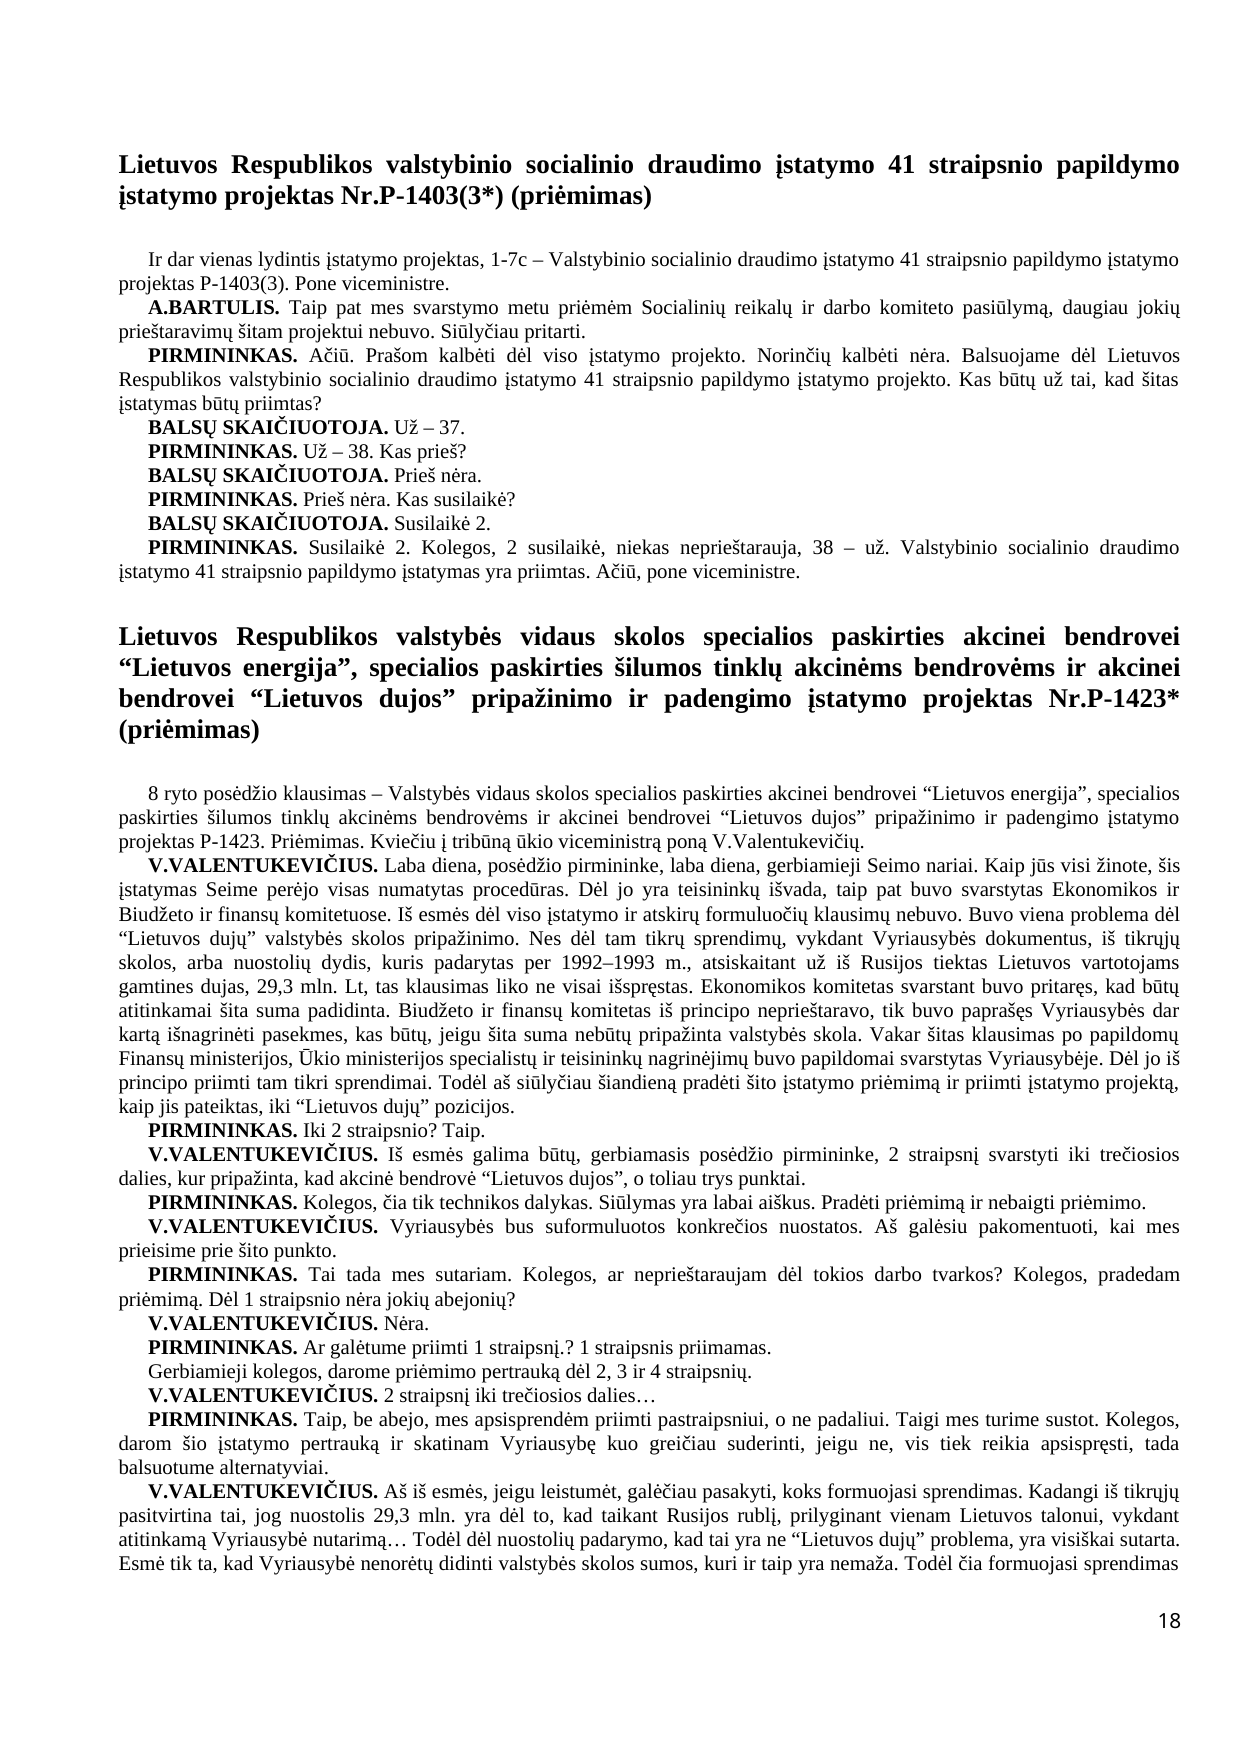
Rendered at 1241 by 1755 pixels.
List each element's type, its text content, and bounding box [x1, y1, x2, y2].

text V.VALENTUKEVIČIUS. Aš iš esmės, jeigu leistumėt, galėčiau pasakyti, koks formuojasi sprendimas. Kadangi iš tikrųjų pasitvirtina tai, jog nuostolis 29,3 mln. yra dėl to, kad taikant Rusijos rublį, prilyginant vienam Lietuvos talonui, vykdant atitinkamą Vyriausybė nutarimą… Todėl dėl nuostolių padarymo, kad tai yra ne “Lietuvos dujų” problema, yra visiškai sutarta. Esmė tik ta, kad Vyriausybė nenorėtų didinti valstybės skolos sumos, kuri ir taip yra nemaža. Todėl čia formuojasi sprendimas [118, 1479, 1181, 1575]
text Lietuvos Respublikos valstybės vidaus skolos specialios paskirties akcinei bendrovei “Lietuvos energija”, specialios paskirties šilumos tinklų akcinėms bendrovėms ir akcinei bendrovei “Lietuvos dujos” pripažinimo ir padengimo įstatymo projektas Nr.P-1423* (priėmimas) [118, 620, 1181, 744]
text PIRMININKAS. Kolegos, čia tik technikos dalykas. Siūlymas yra labai aiškus. Pradėti priėmimą ir nebaigti priėmimo. [118, 1190, 1181, 1214]
text PIRMININKAS. Ačiū. Prašom kalbėti dėl viso įstatymo projekto. Norinčių kalbėti nėra. Balsuojame dėl Lietuvos Respublikos valstybinio socialinio draudimo įstatymo 41 straipsnio papildymo įstatymo projekto. Kas būtų už tai, kad šitas įstatymas būtų priimtas? [118, 343, 1181, 415]
text A.BARTULIS. Taip pat mes svarstymo metu priėmėm Socialinių reikalų ir darbo komiteto pasiūlymą, daugiau jokių prieštaravimų šitam projektui nebuvo. Siūlyčiau pritarti. [118, 295, 1181, 343]
text PIRMININKAS. Tai tada mes sutariam. Kolegos, ar neprieštaraujam dėl tokios darbo tvarkos? Kolegos, pradedam priėmimą. Dėl 1 straipsnio nėra jokių abejonių? [118, 1262, 1181, 1311]
text PIRMININKAS. Iki 2 straipsnio? Taip. [118, 1118, 1181, 1142]
text V.VALENTUKEVIČIUS. Vyriausybės bus suformuluotos konkrečios nuostatos. Aš galėsiu pakomentuoti, kai mes prieisime prie šito punkto. [118, 1214, 1181, 1262]
text BALSŲ SKAIČIUOTOJA. Susilaikė 2. [118, 511, 1181, 535]
text Lietuvos Respublikos valstybinio socialinio draudimo įstatymo 41 straipsnio papildymo įstatymo projektas Nr.P-1403(3*) (priėmimas) [118, 148, 1181, 210]
text BALSŲ SKAIČIUOTOJA. Prieš nėra. [118, 463, 1181, 487]
text PIRMININKAS. Susilaikė 2. Kolegos, 2 susilaikė, niekas neprieštarauja, 38 – už. Valstybinio socialinio draudimo įstatymo 41 straipsnio papildymo įstatymas yra priimtas. Ačiū, pone viceministre. [118, 535, 1181, 583]
text PIRMININKAS. Taip, be abejo, mes apsisprendėm priimti pastraipsniui, o ne padaliui. Taigi mes turime sustot. Kolegos, darom šio įstatymo pertrauką ir skatinam Vyriausybę kuo greičiau suderinti, jeigu ne, vis tiek reikia apsispręsti, tada balsuotume alternatyviai. [118, 1407, 1181, 1479]
text Gerbiamieji kolegos, darome priėmimo pertrauką dėl 2, 3 ir 4 straipsnių. [118, 1359, 1181, 1383]
text PIRMININKAS. Už – 38. Kas prieš? [118, 439, 1181, 463]
text V.VALENTUKEVIČIUS. 2 straipsnį iki trečiosios dalies… [118, 1383, 1181, 1407]
text V.VALENTUKEVIČIUS. Laba diena, posėdžio pirmininke, laba diena, gerbiamieji Seimo nariai. Kaip jūs visi žinote, šis įstatymas Seime perėjo visas numatytas procedūras. Dėl jo yra teisininkų išvada, taip pat buvo svarstytas Ekonomikos ir Biudžeto ir finansų komitetuose. Iš esmės dėl viso įstatymo ir atskirų formuluočių klausimų nebuvo. Buvo viena problema dėl “Lietuvos dujų” valstybės skolos pripažinimo. Nes dėl tam tikrų sprendimų, vykdant Vyriausybės dokumentus, iš tikrųjų skolos, arba nuostolių dydis, kuris padarytas per 1992–1993 m., atsiskaitant už iš Rusijos tiektas Lietuvos vartotojams gamtines dujas, 29,3 mln. Lt, tas klausimas liko ne visai išspręstas. Ekonomikos komitetas svarstant buvo pritaręs, kad būtų atitinkamai šita suma padidinta. Biudžeto ir finansų komitetas iš principo neprieštaravo, tik buvo paprašęs Vyriausybės dar kartą išnagrinėti pasekmes, kas būtų, jeigu šita suma nebūtų pripažinta valstybės skola. Vakar šitas klausimas po papildomų Finansų ministerijos, Ūkio ministerijos specialistų ir teisininkų nagrinėjimų buvo papildomai svarstytas Vyriausybėje. Dėl jo iš principo priimti tam tikri sprendimai. Todėl aš siūlyčiau šiandieną pradėti šito įstatymo priėmimą ir priimti įstatymo projektą, kaip jis pateiktas, iki “Lietuvos dujų” pozicijos. [118, 853, 1181, 1118]
text V.VALENTUKEVIČIUS. Iš esmės galima būtų, gerbiamasis posėdžio pirmininke, 2 straipsnį svarstyti iki trečiosios dalies, kur pripažinta, kad akcinė bendrovė “Lietuvos dujos”, o toliau trys punktai. [118, 1142, 1181, 1190]
text PIRMININKAS. Prieš nėra. Kas susilaikė? [118, 487, 1181, 511]
text BALSŲ SKAIČIUOTOJA. Už – 37. [118, 415, 1181, 439]
text V.VALENTUKEVIČIUS. Nėra. [118, 1311, 1181, 1334]
text PIRMININKAS. Ar galėtume priimti 1 straipsnį.? 1 straipsnis priimamas. [118, 1334, 1181, 1359]
text Ir dar vienas lydintis įstatymo projektas, 1-7c – Valstybinio socialinio draudimo įstatymo 41 straipsnio papildymo įstatymo projektas P-1403(3). Pone viceministre. [118, 247, 1181, 295]
text 8 ryto posėdžio klausimas – Valstybės vidaus skolos specialios paskirties akcinei bendrovei “Lietuvos energija”, specialios paskirties šilumos tinklų akcinėms bendrovėms ir akcinei bendrovei “Lietuvos dujos” pripažinimo ir padengimo įstatymo projektas P-1423. Priėmimas. Kviečiu į tribūną ūkio viceministrą poną V.Valentukevičių. [118, 781, 1181, 853]
